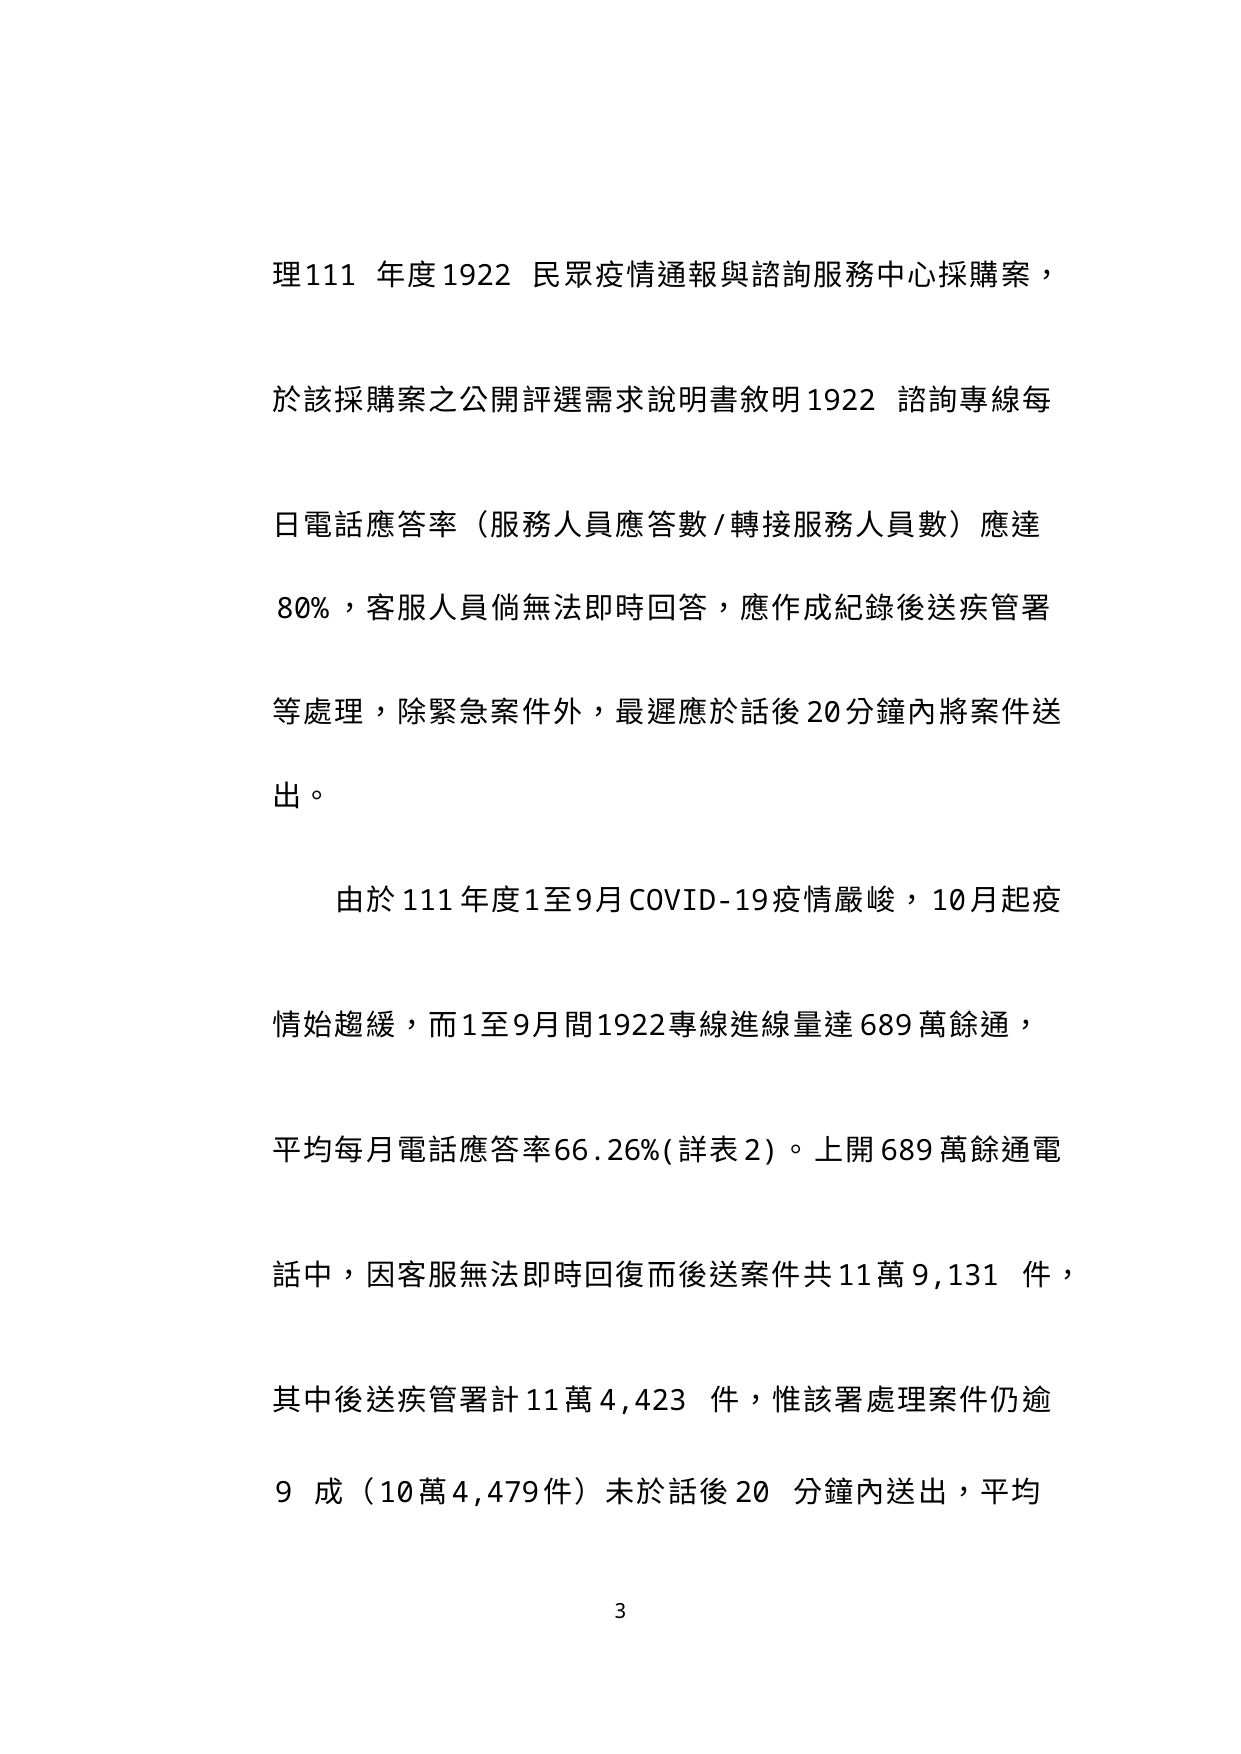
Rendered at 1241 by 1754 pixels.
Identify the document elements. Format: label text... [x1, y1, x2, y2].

text 由於111年度1至9月COVID-19疫情嚴峻，10月起疫情始趨緩，而1至9月間1922專線進線量達689萬餘通，平均每月電話應答率66.26%(詳表2)。上開689萬餘通電話中，因客服無法即時回復而後送案件共11萬9,131 件，其中後送疾管署計11萬4,423 件，惟該署處理案件仍逾9 成（10萬4,479件）未於話後20 分鐘內送出，平均送出時間2,263 分鐘。嗣後國防部雖調派國軍支援接聽話務，亦未完全紓解專線話務量。 [266, 814, 1063, 1502]
text 理111 年度1922 民眾疫情通報與諮詢服務中心採購案，於該採購案之公開評選需求說明書敘明1922 諮詢專線每日電話應答率（服務人員應答數/轉接服務人員數）應達80%，客服人員倘無法即時回答，應作成紀錄後送疾管署等處理，除緊急案件外，最遲應於話後20分鐘內將案件送出。 [266, 189, 1063, 814]
